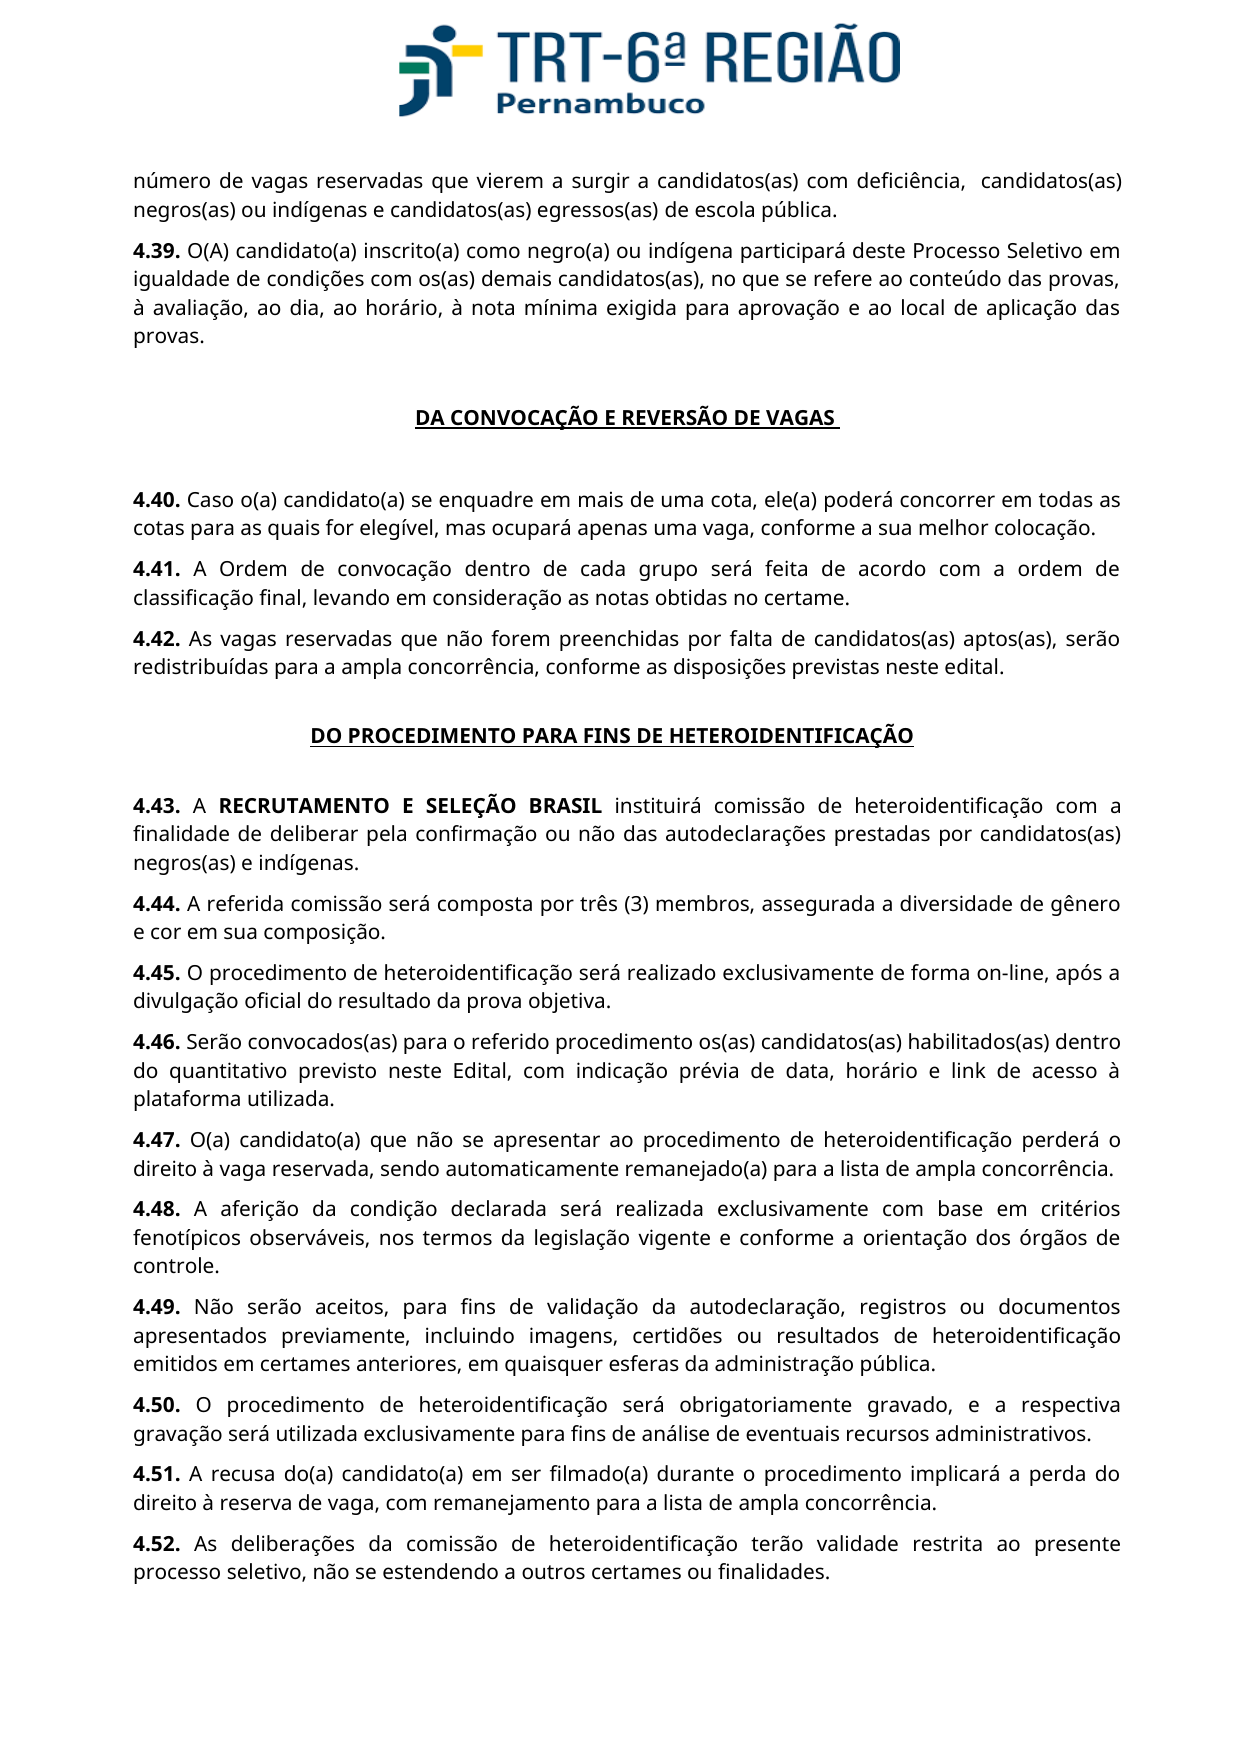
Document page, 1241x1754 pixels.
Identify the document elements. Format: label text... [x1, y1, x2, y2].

text 4.40. Caso o(a) candidato(a) se enquadre em mais de uma cota, ele(a) poderá concorrer em todas as cotas para as quais for elegível, mas ocupará apenas uma vaga, conforme a sua melhor colocação. [133, 485, 1122, 542]
text 4.52. As deliberações da comissão de heteroidentificação terão validade restrita ao presente processo seletivo, não se estendendo a outros certames ou finalidades. [133, 1529, 1122, 1586]
text 4.49. Não serão aceitos, para fins de validação da autodeclaração, registros ou documentos apresentados previamente, incluindo imagens, certidões ou resultados de heteroidentificação emitidos em certames anteriores, em quaisquer esferas da administração pública. [133, 1292, 1122, 1378]
text 4.48. A aferição da condição declarada será realizada exclusivamente com base em critérios fenotípicos observáveis, nos termos da legislação vigente e conforme a orientação dos órgãos de controle. [133, 1194, 1122, 1280]
text DA CONVOCAÇÃO E REVERSÃO DE VAGAS [133, 403, 1122, 431]
text 4.39. O(A) candidato(a) inscrito(a) como negro(a) ou indígena participará deste Processo Seletivo em igualdade de condições com os(as) demais candidatos(as), no que se refere ao conteúdo das provas, à avaliação, ao dia, ao horário, à nota mínima exigida para aprovação e ao local de aplicação das provas. [133, 236, 1122, 349]
text 4.44. A referida comissão será composta por três (3) membros, assegurada a diversidade de gênero e cor em sua composição. [133, 889, 1122, 946]
text número de vagas reservadas que vierem a surgir a candidatos(as) com deficiência, candidatos(as) negros(as) ou indígenas e candidatos(as) egressos(as) de escola pública. [133, 166, 1122, 223]
text 4.42. As vagas reservadas que não forem preenchidas por falta de candidatos(as) aptos(as), serão redistribuídas para a ampla concorrência, conforme as disposições previstas neste edital. [133, 624, 1122, 681]
text 4.51. A recusa do(a) candidato(a) em ser filmado(a) durante o procedimento implicará a perda do direito à reserva de vaga, com remanejamento para a lista de ampla concorrência. [133, 1459, 1122, 1516]
text 4.46. Serão convocados(as) para o referido procedimento os(as) candidatos(as) habilitados(as) dentro do quantitativo previsto neste Edital, com indicação prévia de data, horário e link de acesso à plataforma utilizada. [133, 1027, 1122, 1113]
text DO PROCEDIMENTO PARA FINS DE HETEROIDENTIFICAÇÃO [133, 721, 1091, 750]
text 4.41. A Ordem de convocação dentro de cada grupo será feita de acordo com a ordem de classificação final, levando em consideração as notas obtidas no certame. [133, 554, 1122, 611]
text 4.43. A RECRUTAMENTO E SELEÇÃO BRASIL instituirá comissão de heteroidentificação com a finalidade de deliberar pela confirmação ou não das autodeclarações prestadas por candidatos(as) negros(as) e indígenas. [133, 791, 1122, 876]
text 4.47. O(a) candidato(a) que não se apresentar ao procedimento de heteroidentificação perderá o direito à vaga reservada, sendo automaticamente remanejado(a) para a lista de ampla concorrência. [133, 1125, 1122, 1182]
text 4.45. O procedimento de heteroidentificação será realizado exclusivamente de forma on-line, após a divulgação oficial do resultado da prova objetiva. [133, 958, 1122, 1015]
picture [399, 0, 900, 141]
text 4.50. O procedimento de heteroidentificação será obrigatoriamente gravado, e a respectiva gravação será utilizada exclusivamente para fins de análise de eventuais recursos administrativos. [133, 1390, 1122, 1447]
